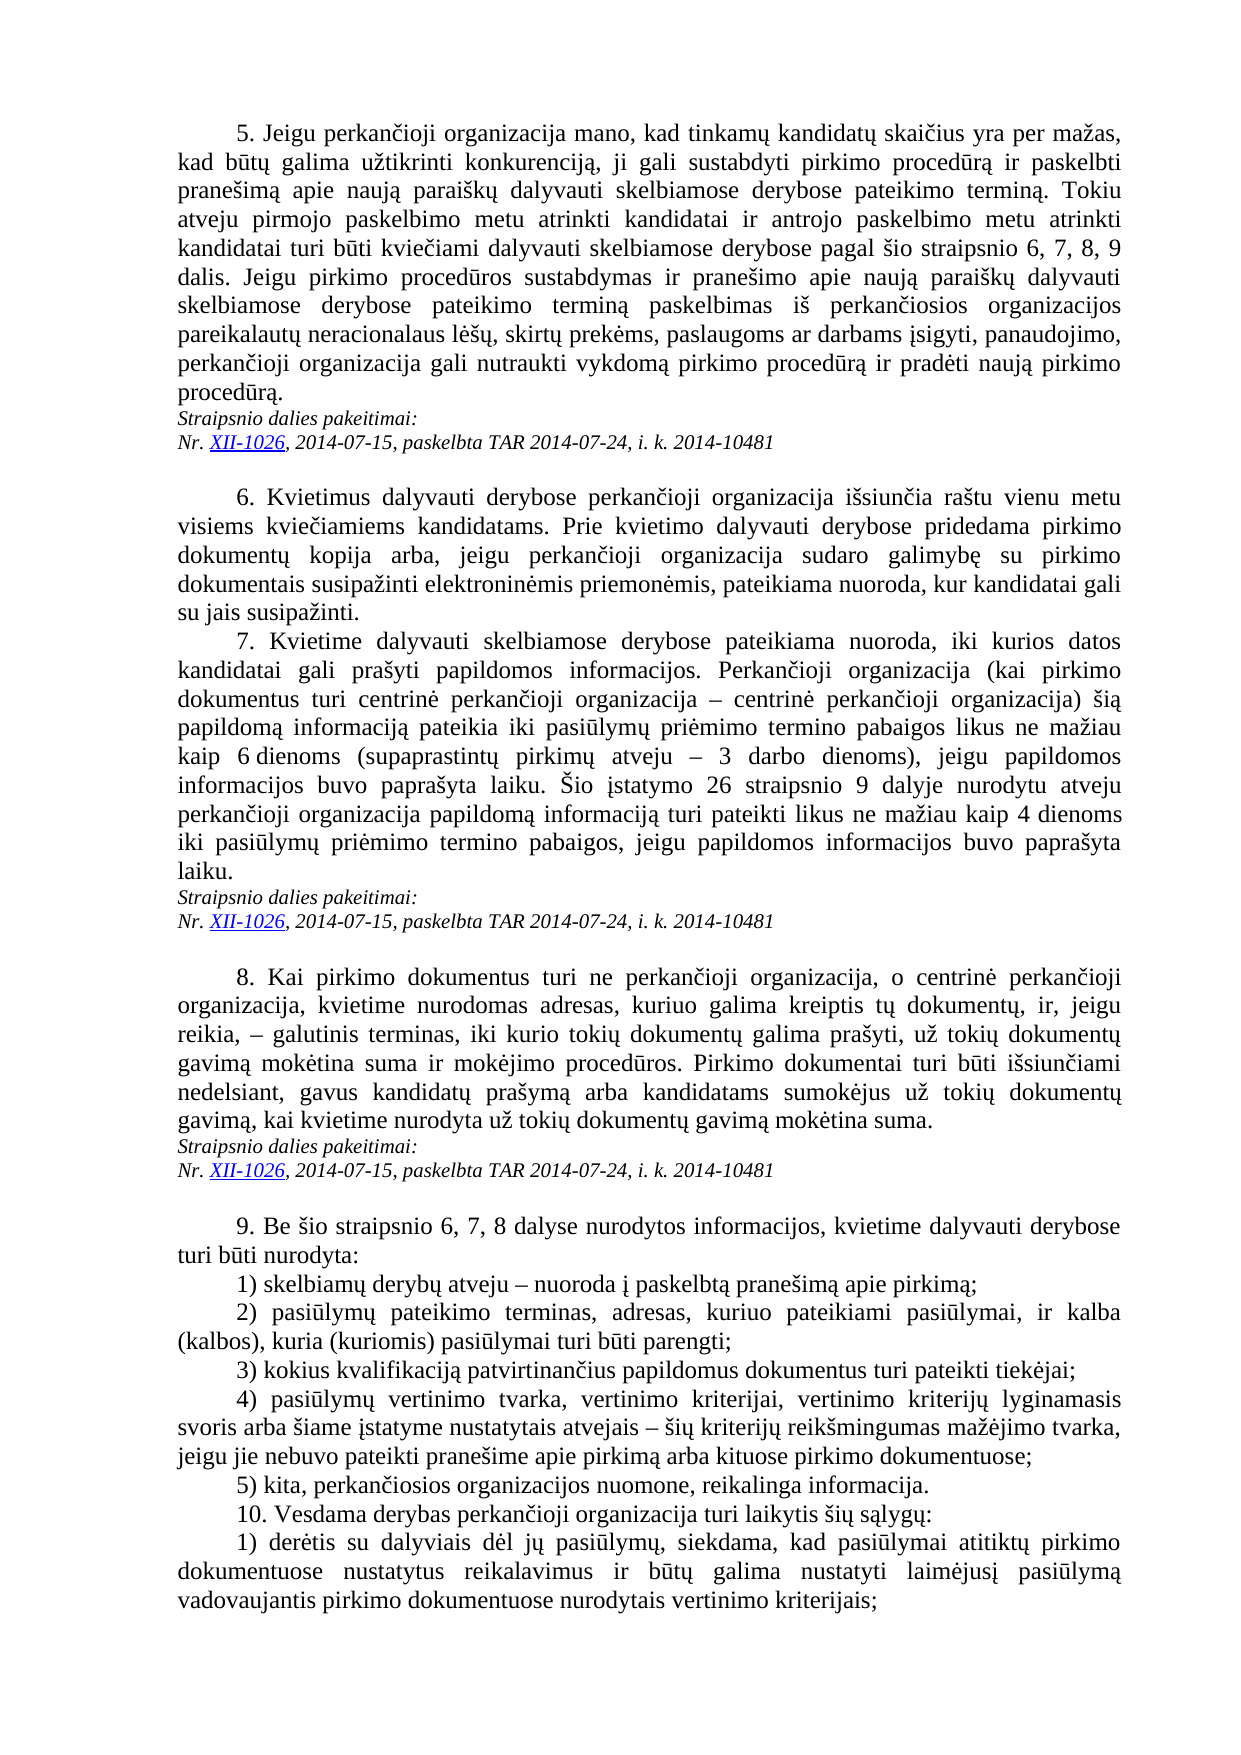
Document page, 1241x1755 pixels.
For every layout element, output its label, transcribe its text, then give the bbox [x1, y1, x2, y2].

text Nr. XII-1026, 2014-07-15, paskelbta TAR 2014-07-24, i. k. 2014-10481 [177, 1158, 1122, 1182]
text 3) kokius kvalifikaciją patvirtinančius papildomus dokumentus turi pateikti tiekėjai; [177, 1355, 1122, 1384]
text 1) skelbiamų derybų atveju – nuoroda į paskelbtą pranešimą apie pirkimą; [177, 1269, 1122, 1297]
text Straipsnio dalies pakeitimai: [177, 885, 1122, 909]
text Nr. XII-1026, 2014-07-15, paskelbta TAR 2014-07-24, i. k. 2014-10481 [177, 909, 1122, 933]
text 2) pasiūlymų pateikimo terminas, adresas, kuriuo pateikiami pasiūlymai, ir kalba (kalbos), kuria (kuriomis) pasiūlymai turi būti parengti; [177, 1297, 1122, 1355]
text Nr. XII-1026, 2014-07-15, paskelbta TAR 2014-07-24, i. k. 2014-10481 [177, 430, 1122, 454]
text Straipsnio dalies pakeitimai: [177, 1134, 1122, 1158]
text 10. Vesdama derybas perkančioji organizacija turi laikytis šių sąlygų: [177, 1499, 1122, 1527]
text 9. Be šio straipsnio 6, 7, 8 dalyse nurodytos informacijos, kvietime dalyvauti derybose turi būti nurodyta: [177, 1211, 1122, 1269]
text 5) kita, perkančiosios organizacijos nuomone, reikalinga informacija. [177, 1470, 1122, 1499]
text 4) pasiūlymų vertinimo tvarka, vertinimo kriterijai, vertinimo kriterijų lyginamasis svoris arba šiame įstatyme nustatytais atvejais – šių kriterijų reikšmingumas mažėjimo tvarka, jeigu jie nebuvo pateikti pranešime apie pirkimą arba kituose pirkimo dokumentuose; [177, 1384, 1122, 1470]
text 5. Jeigu perkančioji organizacija mano, kad tinkamų kandidatų skaičius yra per mažas, kad būtų galima užtikrinti konkurenciją, ji gali sustabdyti pirkimo procedūrą ir paskelbti pranešimą apie naują paraiškų dalyvauti skelbiamose derybose pateikimo terminą. Tokiu atveju pirmojo paskelbimo metu atrinkti kandidatai ir antrojo paskelbimo metu atrinkti kandidatai turi būti kviečiami dalyvauti skelbiamose derybose pagal šio straipsnio 6, 7, 8, 9 dalis. Jeigu pirkimo procedūros sustabdymas ir pranešimo apie naują paraiškų dalyvauti skelbiamose derybose pateikimo terminą paskelbimas iš perkančiosios organizacijos pareikalautų neracionalaus lėšų, skirtų prekėms, paslaugoms ar darbams įsigyti, panaudojimo, perkančioji organizacija gali nutraukti vykdomą pirkimo procedūrą ir pradėti naują pirkimo procedūrą. [177, 118, 1122, 406]
text 6. Kvietimus dalyvauti derybose perkančioji organizacija išsiunčia raštu vienu metu visiems kviečiamiems kandidatams. Prie kvietimo dalyvauti derybose pridedama pirkimo dokumentų kopija arba, jeigu perkančioji organizacija sudaro galimybę su pirkimo dokumentais susipažinti elektroninėmis priemonėmis, pateikiama nuoroda, kur kandidatai gali su jais susipažinti. [177, 482, 1122, 626]
text Straipsnio dalies pakeitimai: [177, 406, 1122, 430]
text 1) derėtis su dalyviais dėl jų pasiūlymų, siekdama, kad pasiūlymai atitiktų pirkimo dokumentuose nustatytus reikalavimus ir būtų galima nustatyti laimėjusį pasiūlymą vadovaujantis pirkimo dokumentuose nurodytais vertinimo kriterijais; [177, 1527, 1122, 1614]
text 7. Kvietime dalyvauti skelbiamose derybose pateikiama nuoroda, iki kurios datos kandidatai gali prašyti papildomos informacijos. Perkančioji organizacija (kai pirkimo dokumentus turi centrinė perkančioji organizacija – centrinė perkančioji organizacija) šią papildomą informaciją pateikia iki pasiūlymų priėmimo termino pabaigos likus ne mažiau kaip 6 dienoms (supaprastintų pirkimų atveju – 3 darbo dienoms), jeigu papildomos informacijos buvo paprašyta laiku. Šio įstatymo 26 straipsnio 9 dalyje nurodytu atveju perkančioji organizacija papildomą informaciją turi pateikti likus ne mažiau kaip 4 dienoms iki pasiūlymų priėmimo termino pabaigos, jeigu papildomos informacijos buvo paprašyta laiku. [177, 626, 1122, 885]
text 8. Kai pirkimo dokumentus turi ne perkančioji organizacija, o centrinė perkančioji organizacija, kvietime nurodomas adresas, kuriuo galima kreiptis tų dokumentų, ir, jeigu reikia, – galutinis terminas, iki kurio tokių dokumentų galima prašyti, už tokių dokumentų gavimą mokėtina suma ir mokėjimo procedūros. Pirkimo dokumentai turi būti išsiunčiami nedelsiant, gavus kandidatų prašymą arba kandidatams sumokėjus už tokių dokumentų gavimą, kai kvietime nurodyta už tokių dokumentų gavimą mokėtina suma. [177, 962, 1122, 1134]
